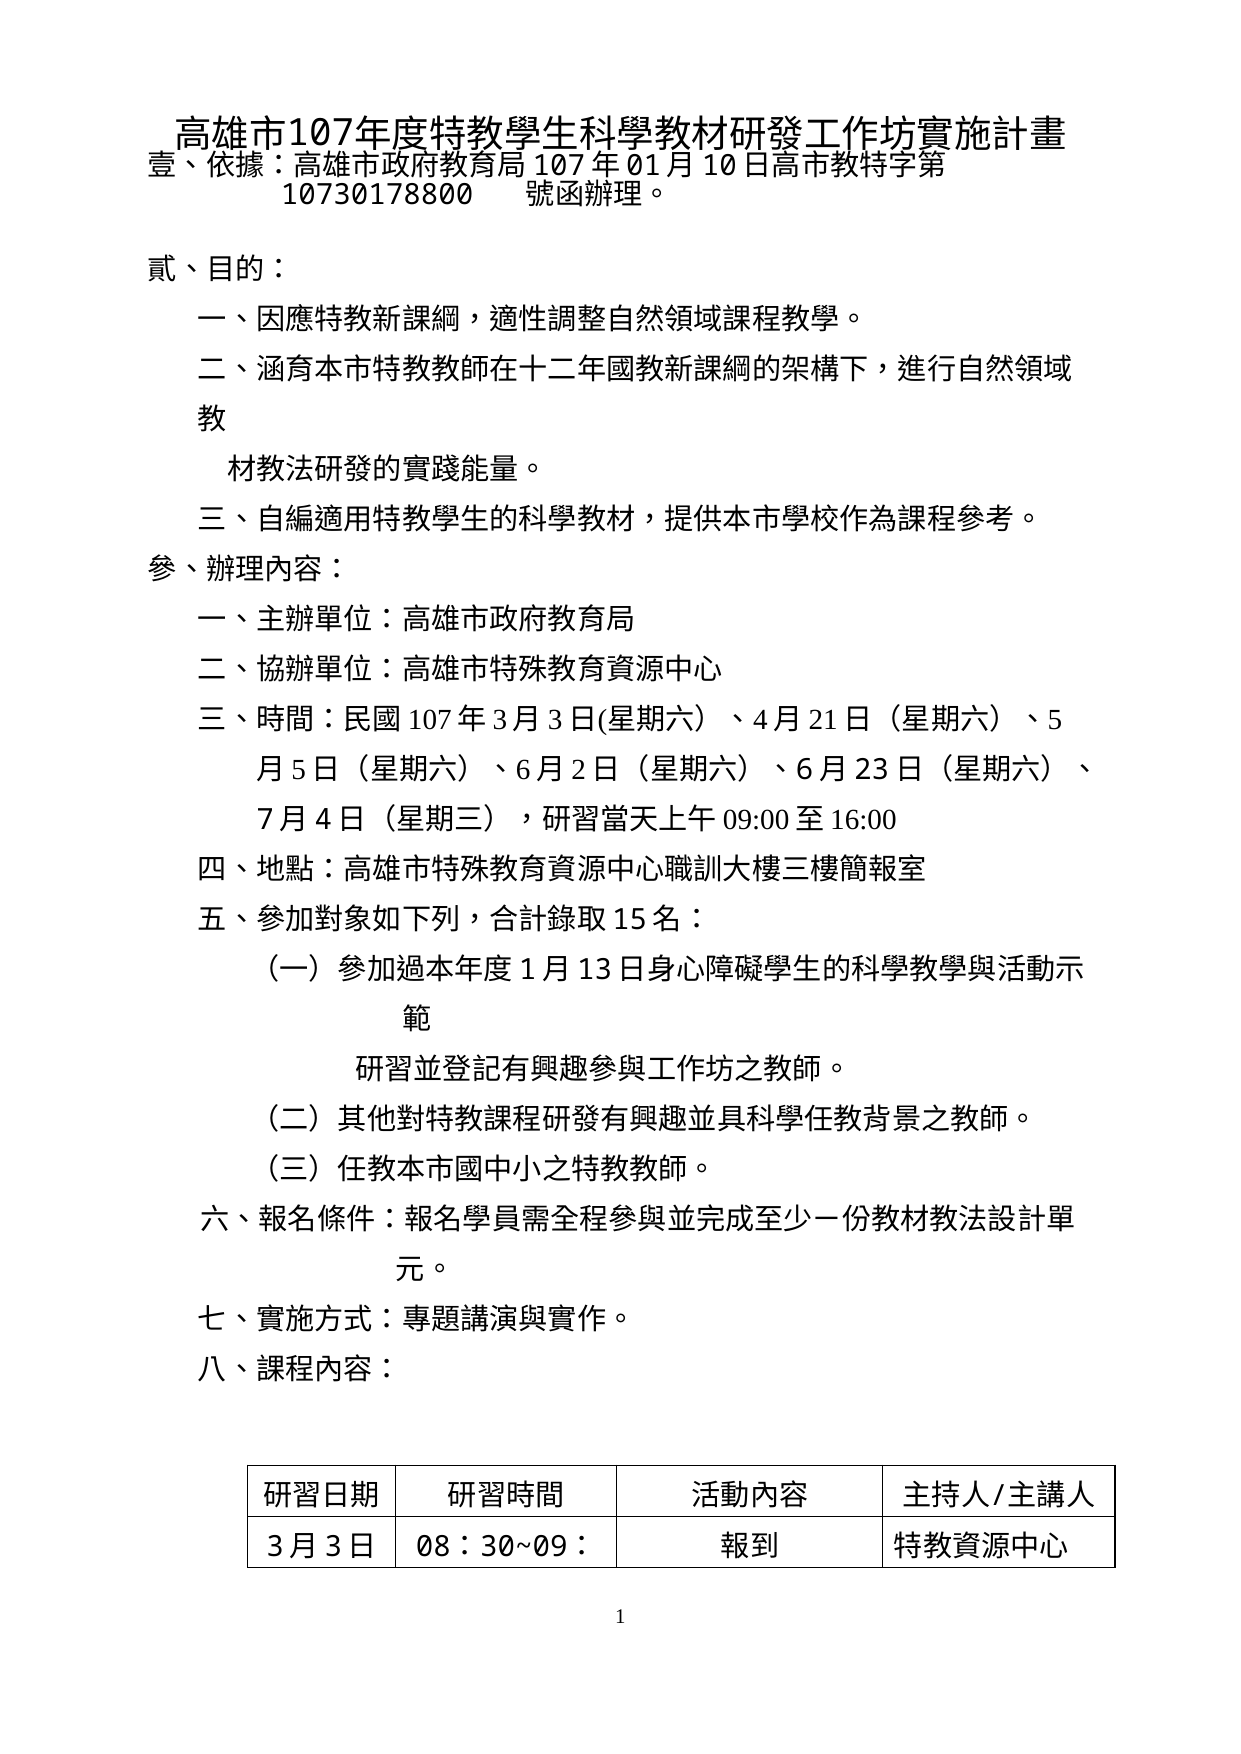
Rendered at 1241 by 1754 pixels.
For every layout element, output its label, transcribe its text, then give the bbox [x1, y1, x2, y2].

text 五、參加對象如下列，合計錄取15名： [198, 889, 1092, 939]
text 二、協辦單位：高雄市特殊教育資源中心 [198, 639, 1092, 689]
table_cell 3月3日 [248, 1517, 395, 1567]
table_cell 特教資源中心 [883, 1517, 1114, 1567]
table_cell 報到 [617, 1517, 882, 1567]
text 三、時間：民國107年3月3日(星期六）、4月21日（星期六）、5月5日（星期六）、6月2日（星期六）、6月23日（星期六）、7月4日（星期三），研習當天上午09:00至16:00 [198, 689, 1092, 839]
text 參、辦理內容： [148, 539, 1092, 589]
text 研習並登記有興趣參與工作坊之教師。 [198, 1039, 1092, 1089]
text （一）參加過本年度1月13日身心障礙學生的科學教學與活動示範 [198, 939, 1092, 1039]
text 一、主辦單位：高雄市政府教育局 [198, 589, 1092, 639]
table_header 主持人/主講人 [883, 1466, 1114, 1516]
text （二）其他對特教課程研發有興趣並具科學任教背景之教師。 [198, 1089, 1092, 1139]
text 三、自編適用特教學生的科學教材，提供本市學校作為課程參考。 [198, 489, 1092, 539]
text 貳、目的： [148, 239, 1092, 289]
text 壹、依據：高雄市政府教育局107年01月10日高市教特字第10730178800 號函辦理。 [147, 152, 1092, 210]
table_header 活動內容 [617, 1466, 882, 1516]
text 六、報名條件：報名學員需全程參與並完成至少ㄧ份教材教法設計單元。 [148, 1189, 1092, 1289]
text 四、地點：高雄市特殊教育資源中心職訓大樓三樓簡報室 [198, 839, 1092, 889]
text 材教法研發的實踐能量。 [198, 439, 1092, 489]
text 二、涵育本市特教教師在十二年國教新課綱的架構下，進行自然領域教 [198, 339, 1092, 439]
text 七、實施方式：專題講演與實作。 [198, 1289, 1092, 1339]
text 高雄市107年度特教學生科學教材研發工作坊實施計畫 [148, 89, 1092, 152]
table_header 研習日期 [248, 1466, 395, 1516]
text 一、因應特教新課綱，適性調整自然領域課程教學。 [198, 289, 1092, 339]
table_header 研習時間 [396, 1466, 616, 1516]
text 八、課程內容： [198, 1339, 1092, 1389]
text （三）任教本市國中小之特教教師。 [198, 1139, 1092, 1189]
table_cell 08：30~09： [396, 1517, 616, 1567]
